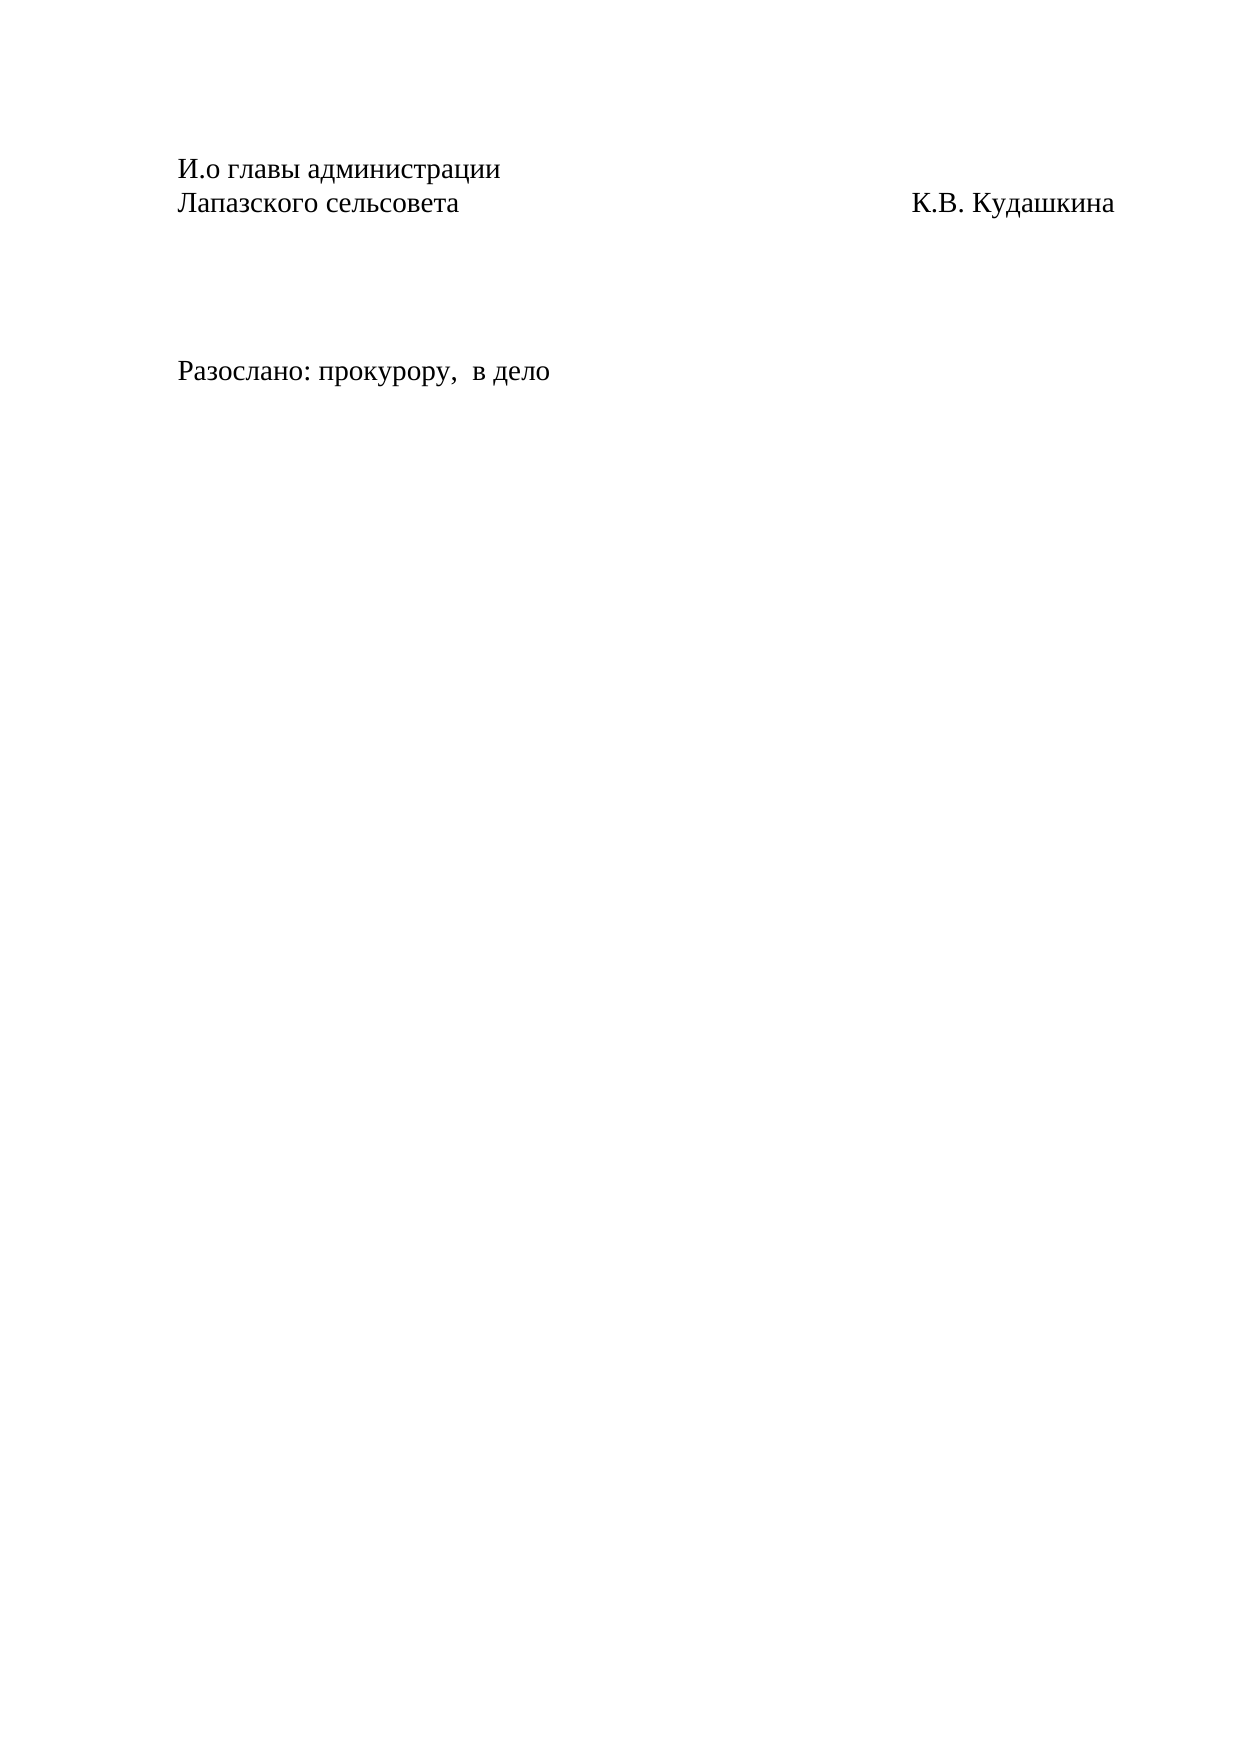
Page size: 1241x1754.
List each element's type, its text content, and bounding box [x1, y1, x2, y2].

text Лапазского сельсовета К.В. Кудашкина [177, 185, 1152, 219]
text И.о главы администрации [177, 152, 1152, 185]
text Разослано: прокурору, в дело [177, 353, 1152, 386]
